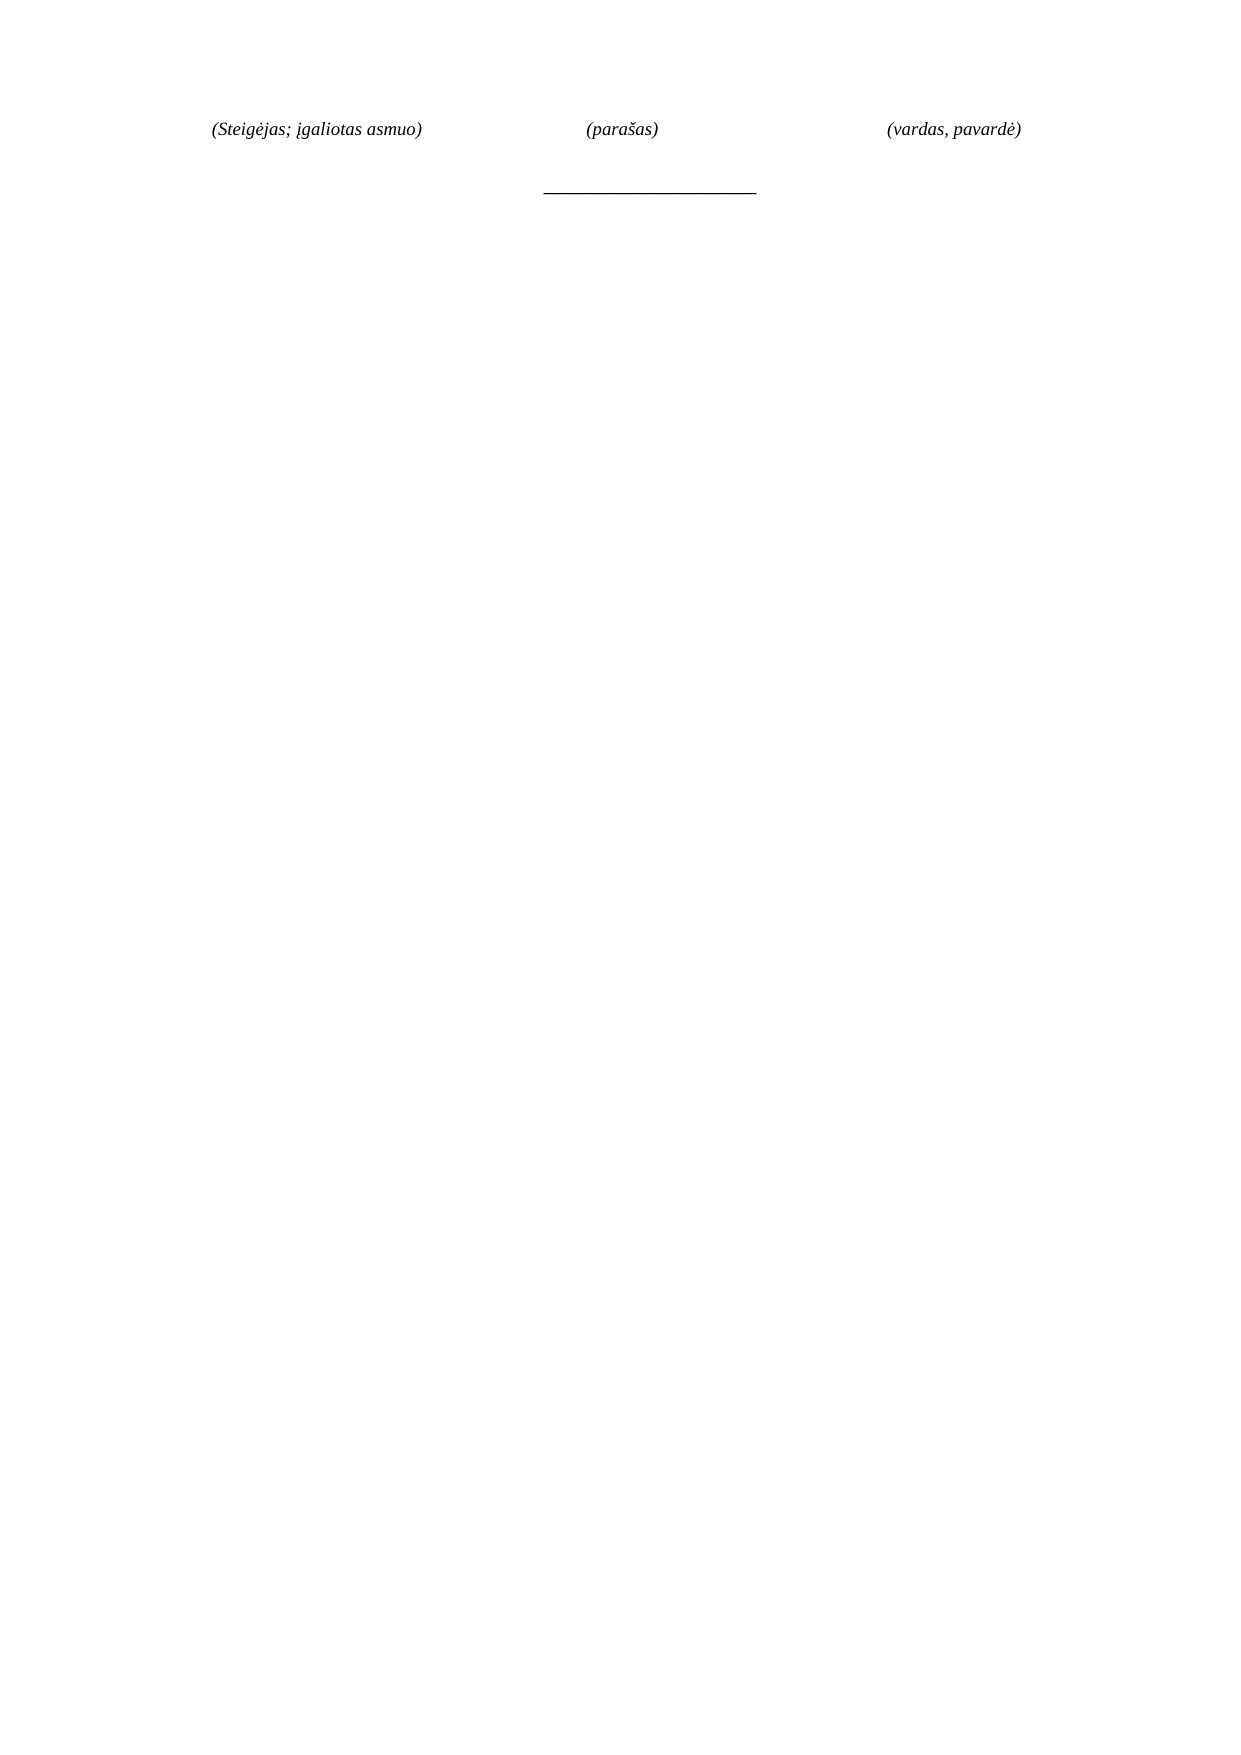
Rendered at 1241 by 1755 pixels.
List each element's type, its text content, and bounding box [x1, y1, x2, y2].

table_header (Steigėjas; įgaliotas asmuo) [177, 118, 458, 140]
table_header (parašas) [458, 118, 788, 140]
text _________________ [177, 168, 1122, 197]
table_header (vardas, pavardė) [788, 118, 1122, 140]
